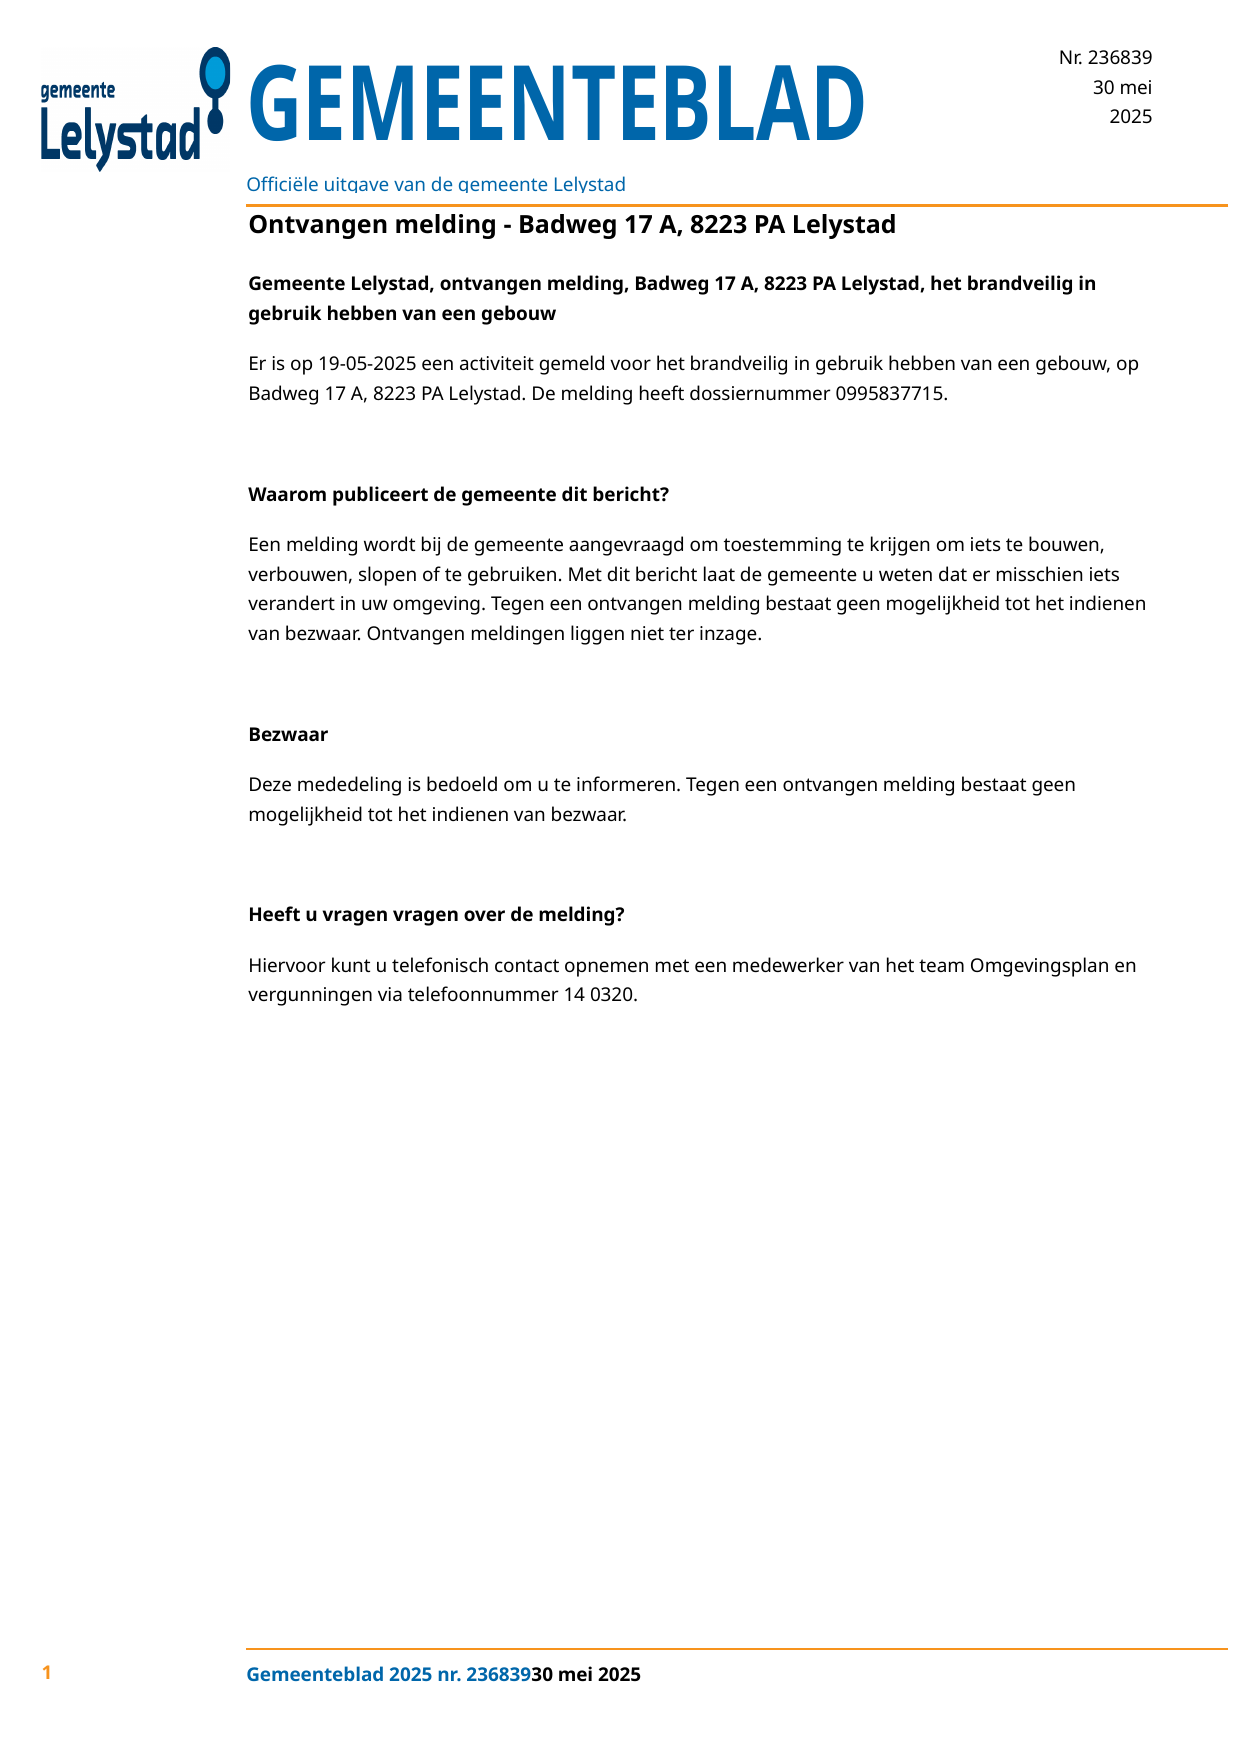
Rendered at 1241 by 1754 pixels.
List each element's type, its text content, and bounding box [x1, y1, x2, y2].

text Waarom publiceert de gemeente dit bericht? [248, 481, 1152, 506]
text Een melding wordt bij de gemeente aangevraagd om toestemming te krijgen om iets te bouwen, verbouwen, slopen of te gebruiken. Met dit bericht laat de gemeente u weten dat er misschien iets verandert in uw omgeving. Tegen een ontvangen melding bestaat geen mogelijkheid tot het indienen van bezwaar. Ontvangen meldingen liggen niet ter inzage. [248, 531, 1152, 646]
text Gemeente Lelystad, ontvangen melding, Badweg 17 A, 8223 PA Lelystad, het brandveilig in gebruik hebben van een gebouw [248, 270, 1152, 326]
text Deze mededeling is bedoeld om u te informeren. Tegen een ontvangen melding bestaat geen mogelijkheid tot het indienen van bezwaar. [248, 771, 1152, 826]
text Bezwaar [248, 721, 1152, 746]
text Er is op 19-05-2025 een activiteit gemeld voor het brandveilig in gebruik hebben van een gebouw, op Badweg 17 A, 8223 PA Lelystad. De melding heeft dossiernummer 0995837715. [248, 350, 1152, 406]
text Ontvangen melding - Badweg 17 A, 8223 PA Lelystad [248, 207, 1152, 241]
picture [41, 47, 231, 172]
text Hiervoor kunt u telefonisch contact opnemen met een medewerker van het team Omgevingsplan en vergunningen via telefoonnummer 14 0320. [248, 952, 1152, 1007]
text Heeft u vragen vragen over de melding? [248, 902, 1152, 927]
